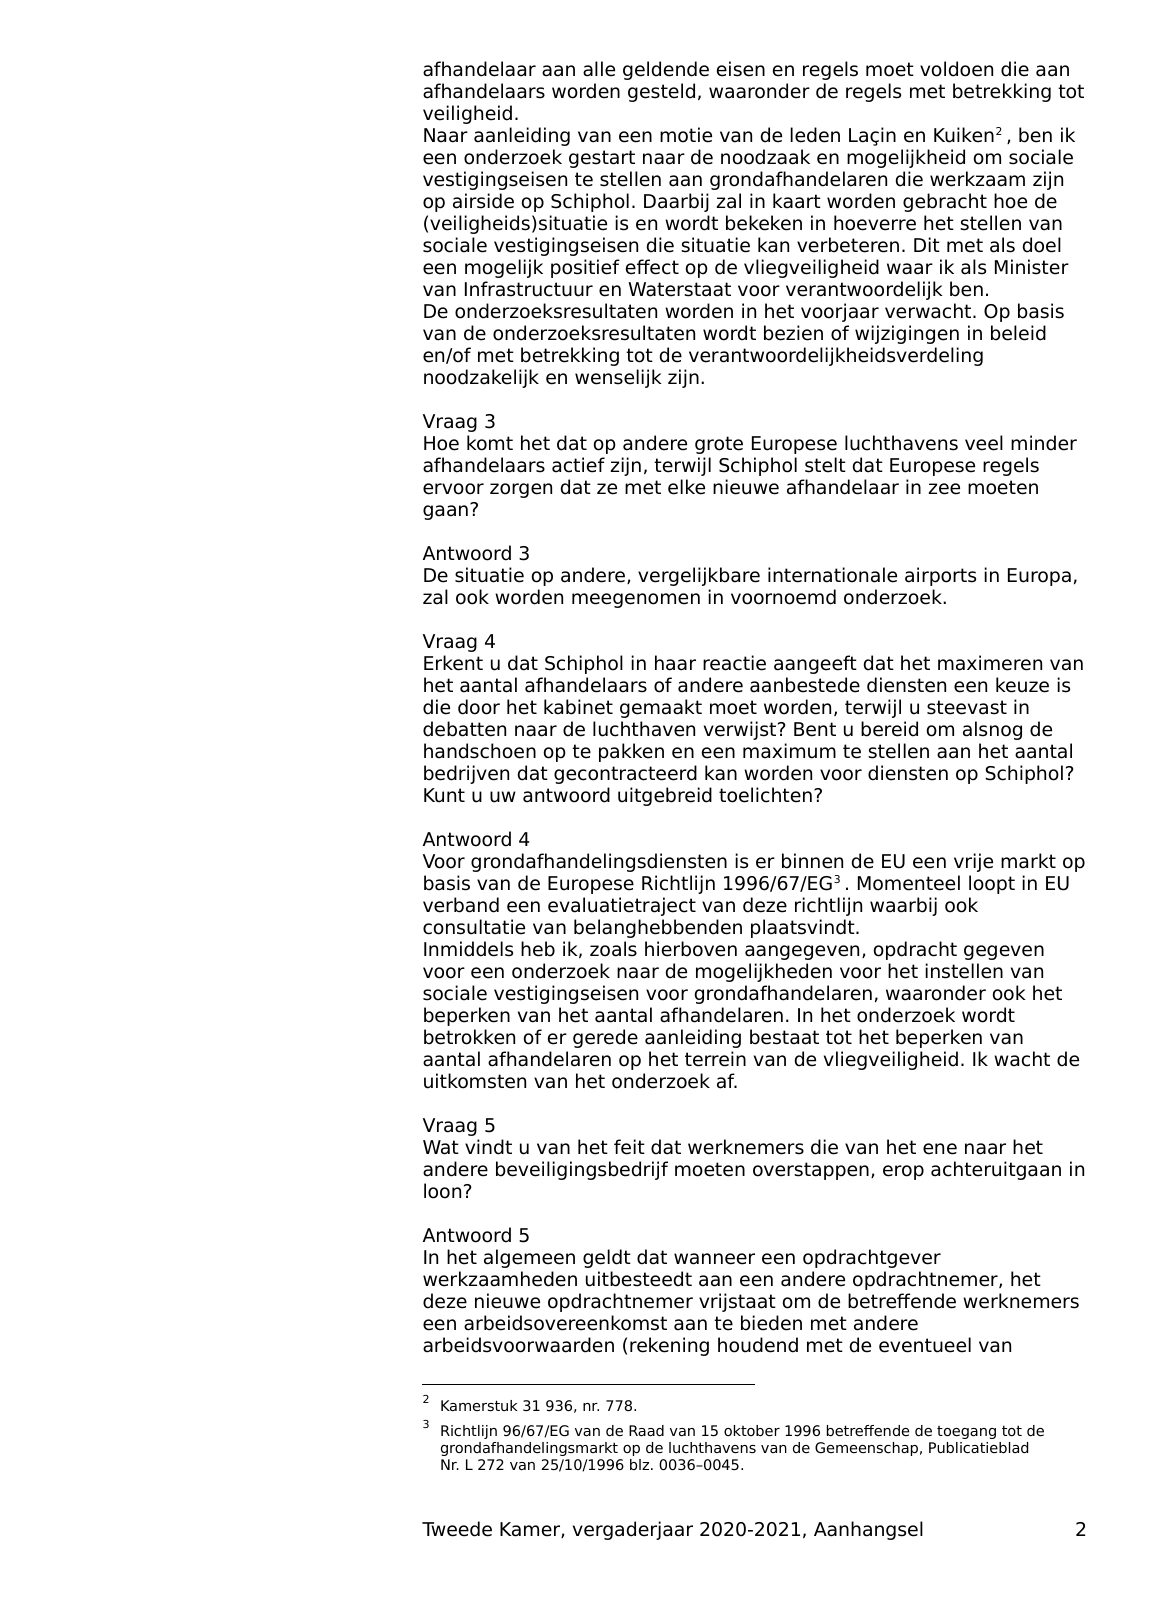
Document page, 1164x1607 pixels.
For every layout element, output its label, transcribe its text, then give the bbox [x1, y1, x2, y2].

text Wat vindt u van het feit dat werknemers die van het ene naar het andere beveiligingsbedrijf moeten overstappen, erop achteruitgaan in loon? [422, 1137, 1087, 1203]
text De situatie op andere, vergelijkbare internationale airports in Europa, zal ook worden meegenomen in voornoemd onderzoek. [422, 565, 1087, 609]
text Antwoord 4 [422, 829, 1087, 851]
text afhandelaar aan alle geldende eisen en regels moet voldoen die aan afhandelaars worden gesteld, waaronder de regels met betrekking tot veiligheid. [422, 59, 1087, 125]
text Hoe komt het dat op andere grote Europese luchthavens veel minder afhandelaars actief zijn, terwijl Schiphol stelt dat Europese regels ervoor zorgen dat ze met elke nieuwe afhandelaar in zee moeten gaan? [422, 433, 1087, 521]
text Naar aanleiding van een motie van de leden Laçin en Kuiken, ben ik een onderzoek gestart naar de noodzaak en mogelijkheid om sociale vestigingseisen te stellen aan grondafhandelaren die werkzaam zijn op airside op Schiphol. Daarbij zal in kaart worden gebracht hoe de (veiligheids)situatie is en wordt bekeken in hoeverre het stellen van sociale vestigingseisen die situatie kan verbeteren. Dit met als doel een mogelijk positief effect op de vliegveiligheid waar ik als Minister van Infrastructuur en Waterstaat voor verantwoordelijk ben. [422, 125, 1087, 301]
text Vraag 5 [422, 1115, 1087, 1137]
text Inmiddels heb ik, zoals hierboven aangegeven, opdracht gegeven voor een onderzoek naar de mogelijkheden voor het instellen van sociale vestigingseisen voor grondafhandelaren, waaronder ook het beperken van het aantal afhandelaren. In het onderzoek wordt betrokken of er gerede aanleiding bestaat tot het beperken van aantal afhandelaren op het terrein van de vliegveiligheid. Ik wacht de uitkomsten van het onderzoek af. [422, 939, 1087, 1093]
text Kamerstuk 31 936, nr. 778. [422, 1393, 1087, 1416]
text Vraag 4 [422, 631, 1087, 653]
text De onderzoeksresultaten worden in het voorjaar verwacht. Op basis van de onderzoeksresultaten wordt bezien of wijzigingen in beleid en/of met betrekking tot de verantwoordelijkheidsverdeling noodzakelijk en wenselijk zijn. [422, 301, 1087, 389]
text Voor grondafhandelingsdiensten is er binnen de EU een vrije markt op basis van de Europese Richtlijn 1996/67/EG. Momenteel loopt in EU verband een evaluatietraject van deze richtlijn waarbij ook consultatie van belanghebbenden plaatsvindt. [422, 851, 1087, 939]
text Antwoord 5 [422, 1225, 1087, 1247]
text Erkent u dat Schiphol in haar reactie aangeeft dat het maximeren van het aantal afhandelaars of andere aanbestede diensten een keuze is die door het kabinet gemaakt moet worden, terwijl u steevast in debatten naar de luchthaven verwijst? Bent u bereid om alsnog de handschoen op te pakken en een maximum te stellen aan het aantal bedrijven dat gecontracteerd kan worden voor diensten op Schiphol? Kunt u uw antwoord uitgebreid toelichten? [422, 653, 1087, 807]
text Vraag 3 [422, 411, 1087, 433]
text Richtlijn 96/67/EG van de Raad van 15 oktober 1996 betreffende de toegang tot de grondafhandelingsmarkt op de luchthavens van de Gemeenschap, Publicatieblad Nr. L 272 van 25/10/1996 blz. 0036–0045. [422, 1418, 1087, 1474]
text Antwoord 3 [422, 543, 1087, 565]
text In het algemeen geldt dat wanneer een opdrachtgever werkzaamheden uitbesteedt aan een andere opdrachtnemer, het deze nieuwe opdrachtnemer vrijstaat om de betreffende werknemers een arbeidsovereenkomst aan te bieden met andere arbeidsvoorwaarden (rekening houdend met de eventueel van [422, 1247, 1087, 1357]
